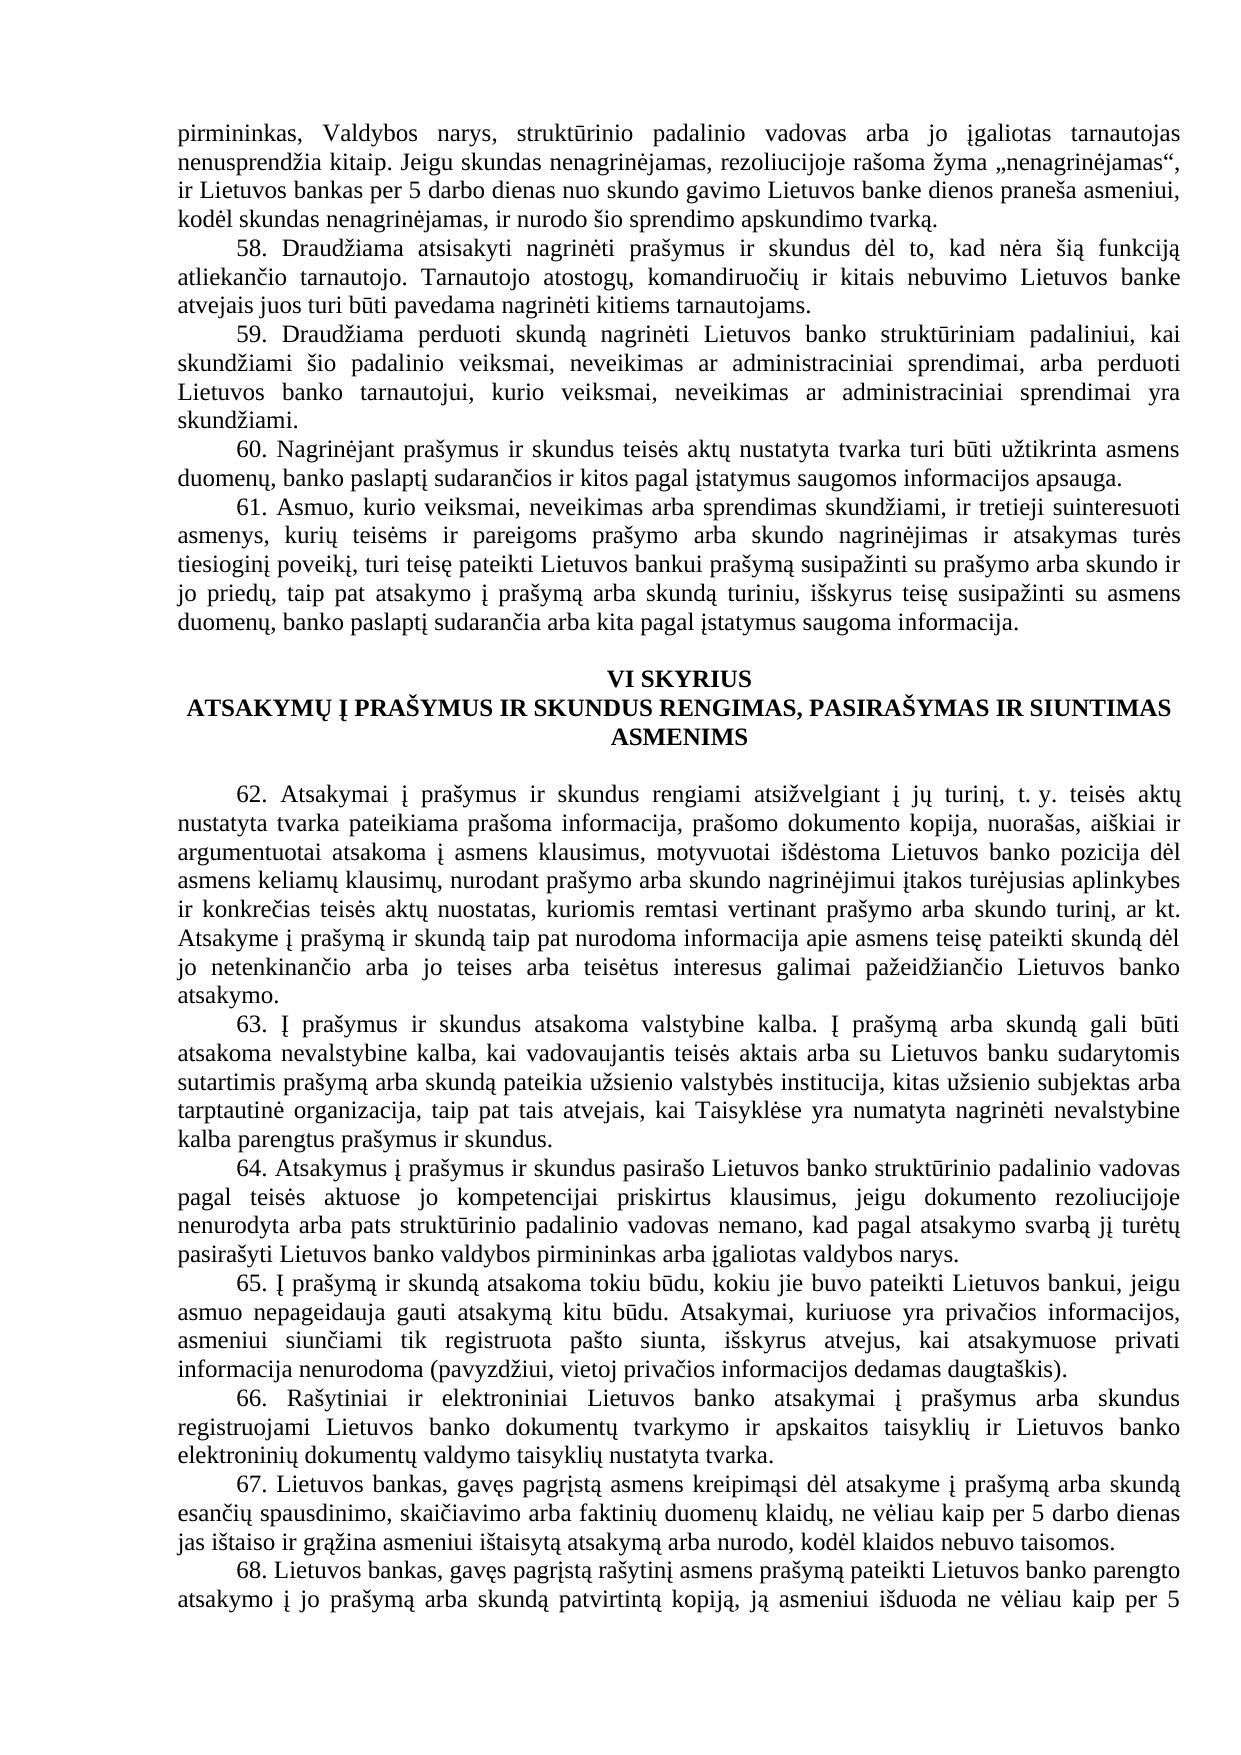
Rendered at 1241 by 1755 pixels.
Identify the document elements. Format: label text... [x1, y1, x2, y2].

text 59. Draudžiama perduoti skundą nagrinėti Lietuvos banko struktūriniam padaliniui, kai skundžiami šio padalinio veiksmai, neveikimas ar administraciniai sprendimai, arba perduoti Lietuvos banko tarnautojui, kurio veiksmai, neveikimas ar administraciniai sprendimai yra skundžiami. [177, 319, 1181, 434]
text 64. Atsakymus į prašymus ir skundus pasirašo Lietuvos banko struktūrinio padalinio vadovas pagal teisės aktuose jo kompetencijai priskirtus klausimus, jeigu dokumento rezoliucijoje nenurodyta arba pats struktūrinio padalinio vadovas nemano, kad pagal atsakymo svarbą jį turėtų pasirašyti Lietuvos banko valdybos pirmininkas arba įgaliotas valdybos narys. [177, 1153, 1181, 1268]
text pirmininkas, Valdybos narys, struktūrinio padalinio vadovas arba jo įgaliotas tarnautojas nenusprendžia kitaip. Jeigu skundas nenagrinėjamas, rezoliucijoje rašoma žyma „nenagrinėjamas“, ir Lietuvos bankas per 5 darbo dienas nuo skundo gavimo Lietuvos banke dienos praneša asmeniui, kodėl skundas nenagrinėjamas, ir nurodo šio sprendimo apskundimo tvarką. [177, 118, 1181, 233]
text ATSAKYMŲ Į PRAŠYMUS IR SKUNDUS RENGIMAS, PASIRAŠYMAS IR SIUNTIMAS ASMENIMS [177, 693, 1181, 751]
text 58. Draudžiama atsisakyti nagrinėti prašymus ir skundus dėl to, kad nėra šią funkciją atliekančio tarnautojo. Tarnautojo atostogų, komandiruočių ir kitais nebuvimo Lietuvos banke atvejais juos turi būti pavedama nagrinėti kitiems tarnautojams. [177, 233, 1181, 319]
text 67. Lietuvos bankas, gavęs pagrįstą asmens kreipimąsi dėl atsakyme į prašymą arba skundą esančių spausdinimo, skaičiavimo arba faktinių duomenų klaidų, ne vėliau kaip per 5 darbo dienas jas ištaiso ir grąžina asmeniui ištaisytą atsakymą arba nurodo, kodėl klaidos nebuvo taisomos. [177, 1469, 1181, 1556]
text 62. Atsakymai į prašymus ir skundus rengiami atsižvelgiant į jų turinį, t. y. teisės aktų nustatyta tvarka pateikiama prašoma informacija, prašomo dokumento kopija, nuorašas, aiškiai ir argumentuotai atsakoma į asmens klausimus, motyvuotai išdėstoma Lietuvos banko pozicija dėl asmens keliamų klausimų, nurodant prašymo arba skundo nagrinėjimui įtakos turėjusias aplinkybes ir konkrečias teisės aktų nuostatas, kuriomis remtasi vertinant prašymo arba skundo turinį, ar kt. Atsakyme į prašymą ir skundą taip pat nurodoma informacija apie asmens teisę pateikti skundą dėl jo netenkinančio arba jo teises arba teisėtus interesus galimai pažeidžiančio Lietuvos banko atsakymo. [177, 779, 1181, 1009]
text 63. Į prašymus ir skundus atsakoma valstybine kalba. Į prašymą arba skundą gali būti atsakoma nevalstybine kalba, kai vadovaujantis teisės aktais arba su Lietuvos banku sudarytomis sutartimis prašymą arba skundą pateikia užsienio valstybės institucija, kitas užsienio subjektas arba tarptautinė organizacija, taip pat tais atvejais, kai Taisyklėse yra numatyta nagrinėti nevalstybine kalba parengtus prašymus ir skundus. [177, 1009, 1181, 1153]
text 60. Nagrinėjant prašymus ir skundus teisės aktų nustatyta tvarka turi būti užtikrinta asmens duomenų, banko paslaptį sudarančios ir kitos pagal įstatymus saugomos informacijos apsauga. [177, 434, 1181, 492]
text 61. Asmuo, kurio veiksmai, neveikimas arba sprendimas skundžiami, ir tretieji suinteresuoti asmenys, kurių teisėms ir pareigoms prašymo arba skundo nagrinėjimas ir atsakymas turės tiesioginį poveikį, turi teisę pateikti Lietuvos bankui prašymą susipažinti su prašymo arba skundo ir jo priedų, taip pat atsakymo į prašymą arba skundą turiniu, išskyrus teisę susipažinti su asmens duomenų, banko paslaptį sudarančia arba kita pagal įstatymus saugoma informacija. [177, 492, 1181, 636]
text 68. Lietuvos bankas, gavęs pagrįstą rašytinį asmens prašymą pateikti Lietuvos banko parengto atsakymo į jo prašymą arba skundą patvirtintą kopiją, ją asmeniui išduoda ne vėliau kaip per 5 [177, 1556, 1181, 1613]
text 66. Rašytiniai ir elektroniniai Lietuvos banko atsakymai į prašymus arba skundus registruojami Lietuvos banko dokumentų tvarkymo ir apskaitos taisyklių ir Lietuvos banko elektroninių dokumentų valdymo taisyklių nustatyta tvarka. [177, 1383, 1181, 1469]
text 65. Į prašymą ir skundą atsakoma tokiu būdu, kokiu jie buvo pateikti Lietuvos bankui, jeigu asmuo nepageidauja gauti atsakymą kitu būdu. Atsakymai, kuriuose yra privačios informacijos, asmeniui siunčiami tik registruota pašto siunta, išskyrus atvejus, kai atsakymuose privati informacija nenurodoma (pavyzdžiui, vietoj privačios informacijos dedamas daugtaškis). [177, 1268, 1181, 1383]
text VI SKYRIUS [177, 664, 1181, 693]
